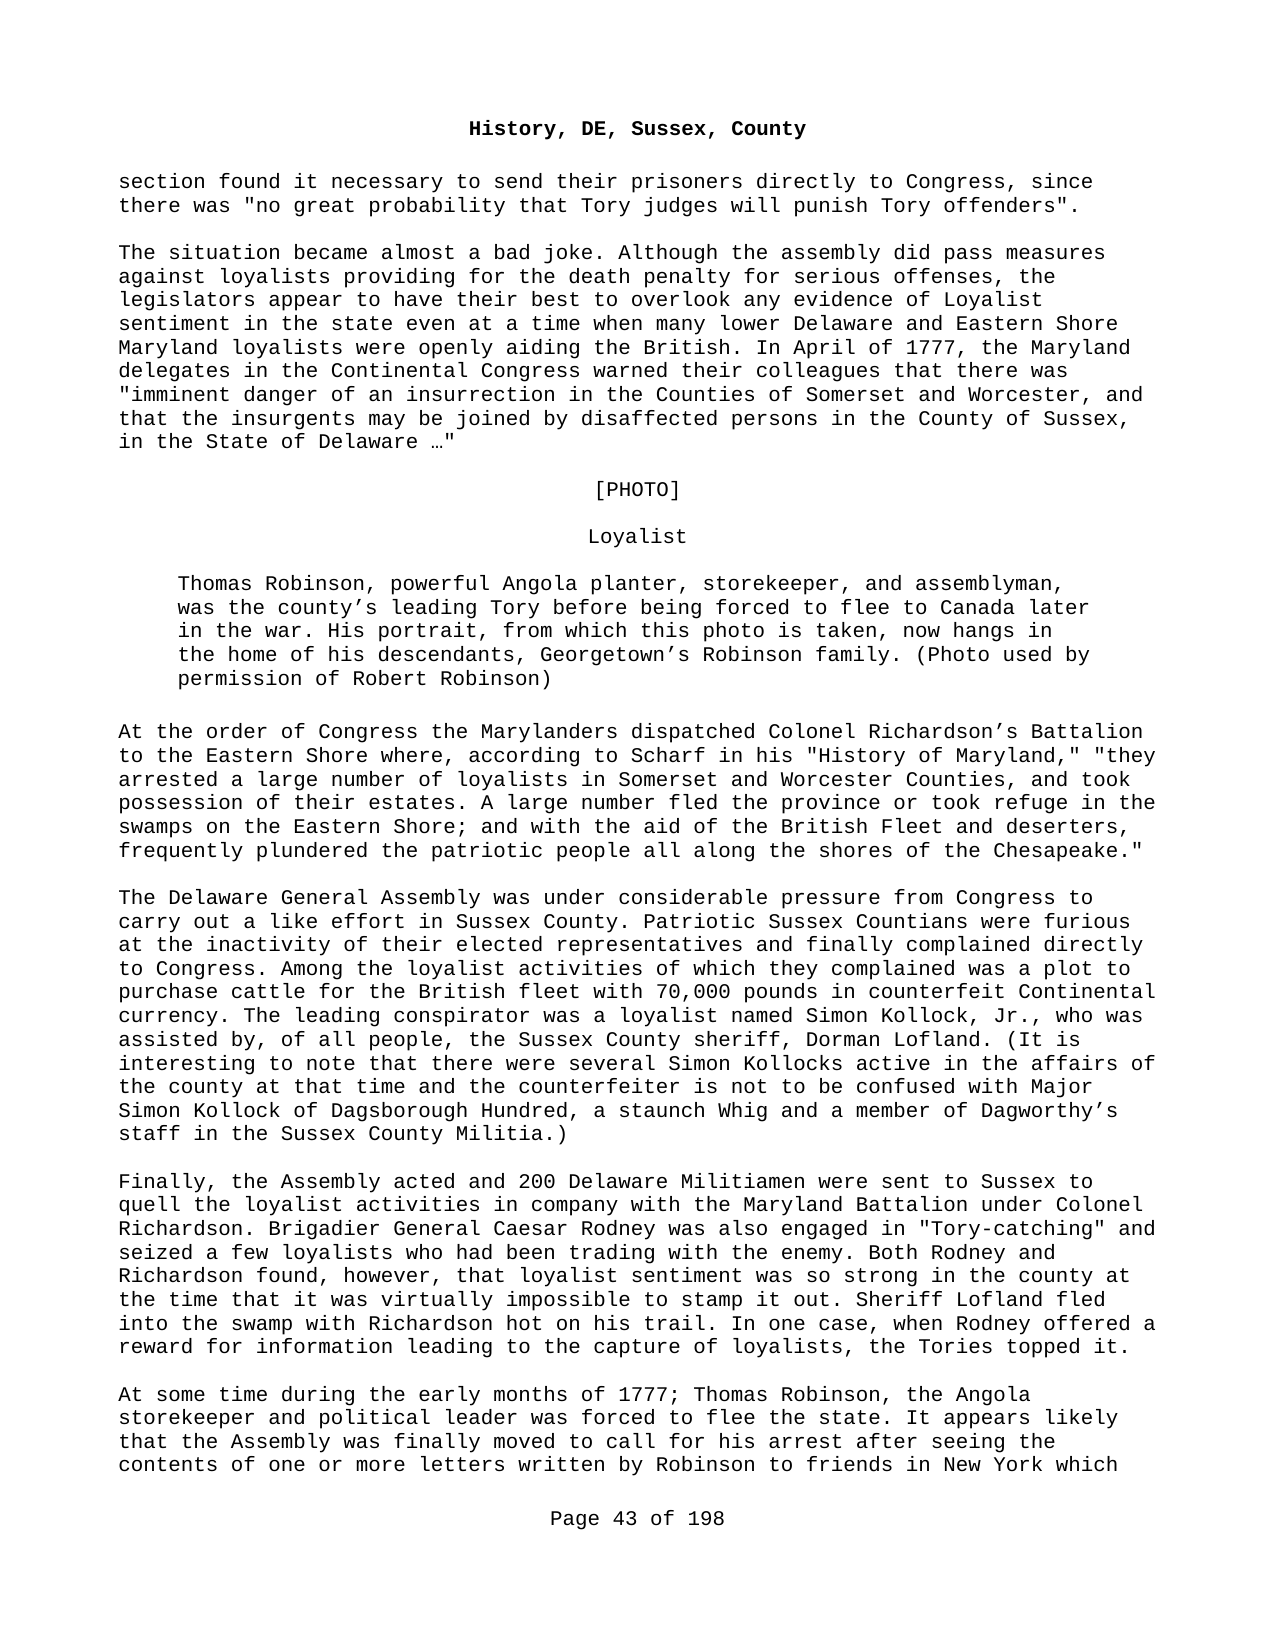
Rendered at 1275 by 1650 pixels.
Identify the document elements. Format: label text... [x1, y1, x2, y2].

text [PHOTO] [177, 479, 1098, 502]
text The Delaware General Assembly was under considerable pressure from Congress to carry out a like effort in Sussex County. Patriotic Sussex Countians were furious at the inactivity of their elected representatives and finally complained directly to Congress. Among the loyalist activities of which they complained was a plot to purchase cattle for the British fleet with 70,000 pounds in counterfeit Continental currency. The leading conspirator was a loyalist named Simon Kollock, Jr., who was assisted by, of all people, the Sussex County sheriff, Dorman Lofland. (It is interesting to note that there were several Simon Kollocks active in the affairs of the county at that time and the counterfeiter is not to be confused with Major Simon Kollock of Dagsborough Hundred, a staunch Whig and a member of Dagworthy’s staff in the Sussex County Militia.) [118, 887, 1157, 1147]
text Thomas Robinson, powerful Angola planter, storekeeper, and assemblyman, was the county’s leading Tory before being forced to flee to Canada later in the war. His portrait, from which this photo is taken, now hangs in the home of his descendants, Georgetown’s Robinson family. (Photo used by permission of Robert Robinson) [177, 573, 1098, 691]
text At some time during the early months of 1777; Thomas Robinson, the Angola storekeeper and political leader was forced to flee the state. It appears likely that the Assembly was finally moved to call for his arrest after seeing the contents of one or more letters written by Robinson to friends in New York which [118, 1383, 1157, 1478]
text Loyalist [177, 526, 1098, 549]
text The situation became almost a bad joke. Although the assembly did pass measures against loyalists providing for the death penalty for serious offenses, the legislators appear to have their best to overlook any evidence of Loyalist sentiment in the state even at a time when many lower Delaware and Eastern Shore Maryland loyalists were openly aiding the British. In April of 1777, the Maryland delegates in the Continental Congress warned their colleagues that there was "imminent danger of an insurrection in the Counties of Somerset and Worcester, and that the insurgents may be joined by disaffected persons in the County of Sussex, in the State of Delaware …" [118, 242, 1157, 455]
text At the order of Congress the Marylanders dispatched Colonel Richardson’s Battalion to the Eastern Shore where, according to Scharf in his "History of Maryland," "they arrested a large number of loyalists in Somerset and Worcester Counties, and took possession of their estates. A large number fled the province or took refuge in the swamps on the Eastern Shore; and with the aid of the British Fleet and deserters, frequently plundered the patriotic people all along the shores of the Chesapeake." [118, 721, 1157, 863]
text section found it necessary to send their prisoners directly to Congress, since there was "no great probability that Tory judges will punish Tory offenders". [118, 171, 1157, 218]
text Finally, the Assembly acted and 200 Delaware Militiamen were sent to Sussex to quell the loyalist activities in company with the Maryland Battalion under Colonel Richardson. Brigadier General Caesar Rodney was also engaged in "Tory-catching" and seized a few loyalists who had been trading with the enemy. Both Rodney and Richardson found, however, that loyalist sentiment was so strong in the county at the time that it was virtually impossible to stamp it out. Sheriff Lofland fled into the swamp with Richardson hot on his trail. In one case, when Rodney offered a reward for information leading to the capture of loyalists, the Tories topped it. [118, 1171, 1157, 1360]
